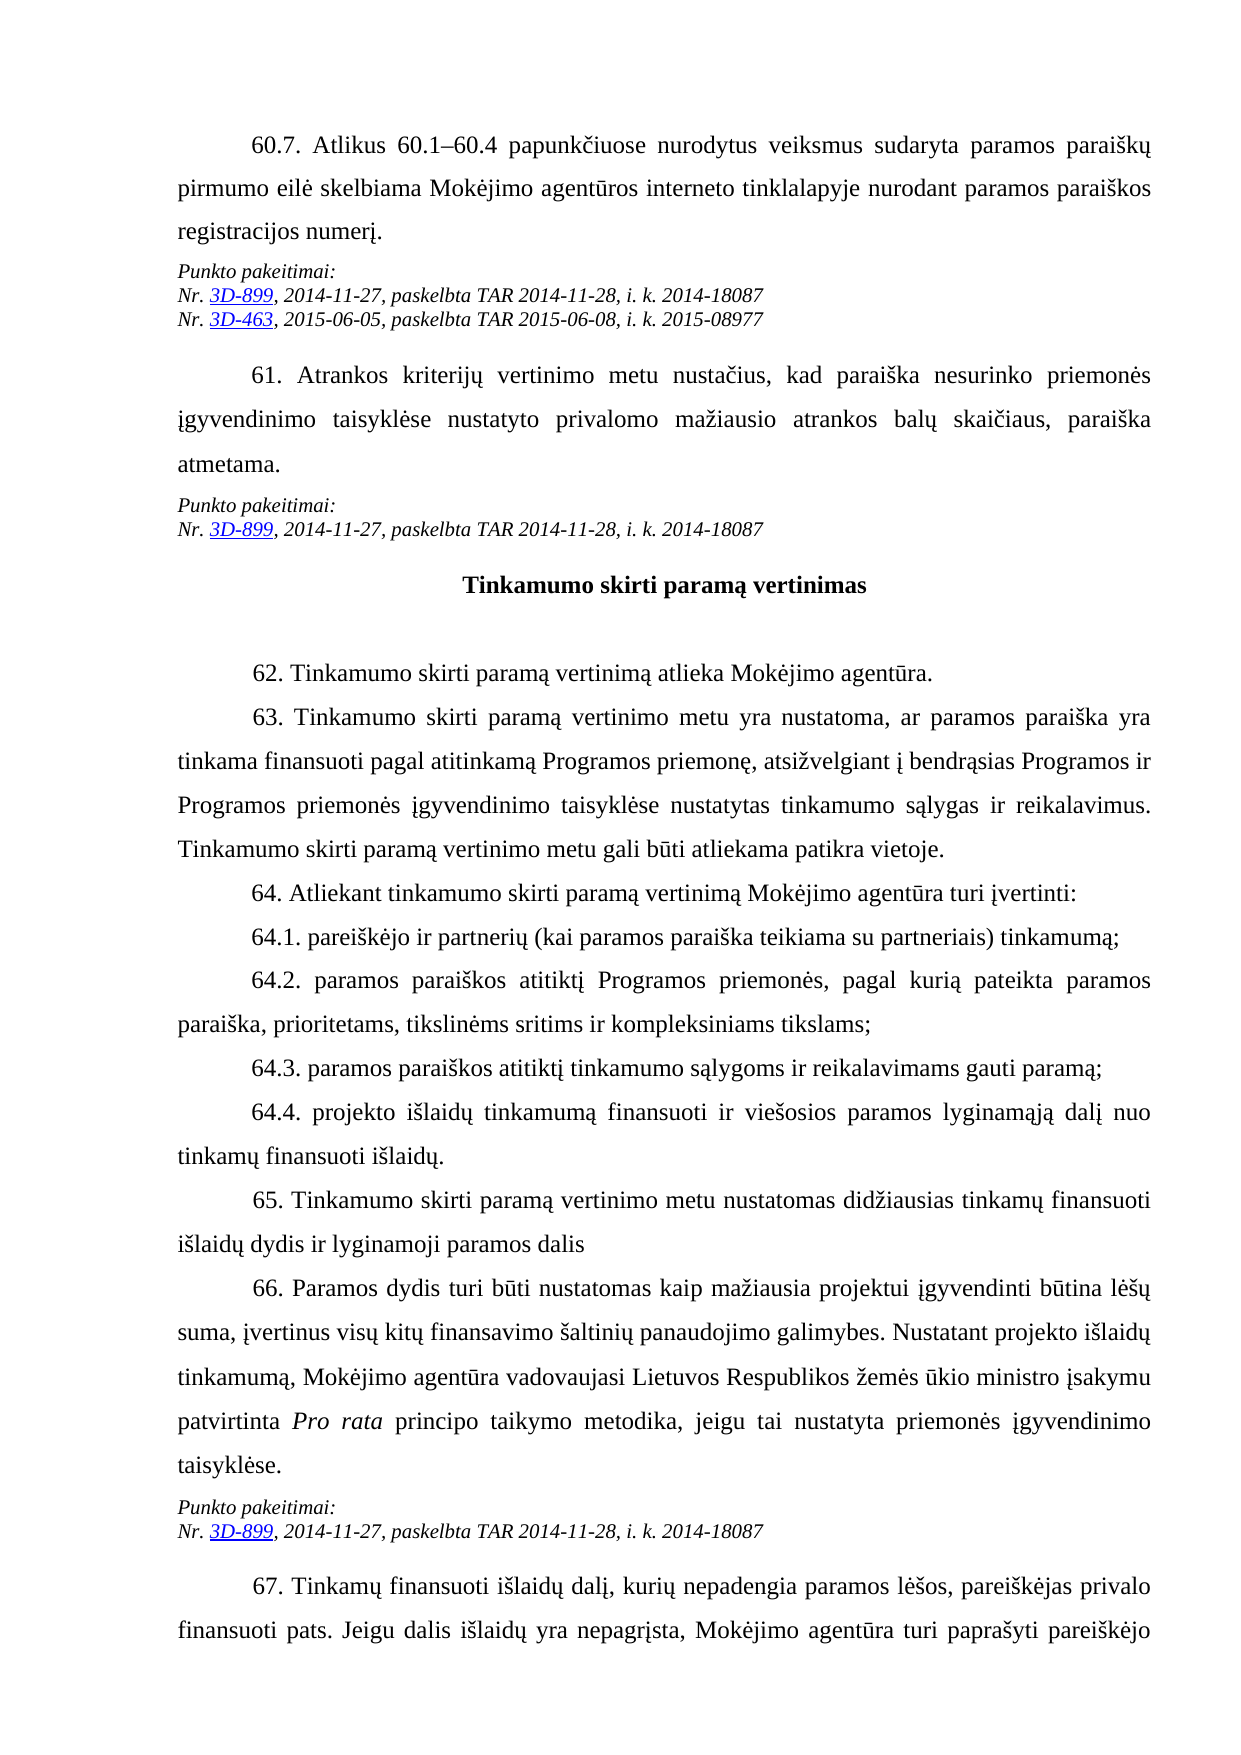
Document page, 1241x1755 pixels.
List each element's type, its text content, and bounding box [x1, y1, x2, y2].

text 66. Paramos dydis turi būti nustatomas kaip mažiausia projektui įgyvendinti būtina lėšų suma, įvertinus visų kitų finansavimo šaltinių panaudojimo galimybes. Nustatant projekto išlaidų tinkamumą, Mokėjimo agentūra vadovaujasi Lietuvos Respublikos žemės ūkio ministro įsakymu patvirtinta Pro rata principo taikymo metodika, jeigu tai nustatyta priemonės įgyvendinimo taisyklėse. [177, 1273, 1152, 1479]
text Punkto pakeitimai: [177, 493, 1152, 517]
text 62. Tinkamumo skirti paramą vertinimą atlieka Mokėjimo agentūra. [177, 658, 1152, 687]
text Punkto pakeitimai: [177, 1494, 1152, 1519]
text 64.2. paramos paraiškos atitiktį Programos priemonės, pagal kurią pateikta paramos paraiška, prioritetams, tikslinėms sritims ir kompleksiniams tikslams; [177, 966, 1152, 1038]
text Nr. 3D-463, 2015-06-05, paskelbta TAR 2015-06-08, i. k. 2015-08977 [177, 307, 1152, 331]
text Tinkamumo skirti paramą vertinimas [177, 570, 1152, 599]
text 67. Tinkamų finansuoti išlaidų dalį, kurių nepadengia paramos lėšos, pareiškėjas privalo finansuoti pats. Jeigu dalis išlaidų yra nepagrįsta, Mokėjimo agentūra turi paprašyti pareiškėjo [177, 1571, 1152, 1644]
text 64.3. paramos paraiškos atitiktį tinkamumo sąlygoms ir reikalavimams gauti paramą; [251, 1053, 1152, 1082]
text Nr. 3D-899, 2014-11-27, paskelbta TAR 2014-11-28, i. k. 2014-18087 [177, 1519, 1152, 1543]
text 63. Tinkamumo skirti paramą vertinimo metu yra nustatoma, ar paramos paraiška yra tinkama finansuoti pagal atitinkamą Programos priemonę, atsižvelgiant į bendrąsias Programos ir Programos priemonės įgyvendinimo taisyklėse nustatytas tinkamumo sąlygas ir reikalavimus. Tinkamumo skirti paramą vertinimo metu gali būti atliekama patikra vietoje. [177, 702, 1152, 862]
text Punkto pakeitimai: [177, 259, 1152, 283]
text 64. Atliekant tinkamumo skirti paramą vertinimą Mokėjimo agentūra turi įvertinti: [177, 878, 1152, 906]
text 64.1. pareiškėjo ir partnerių (kai paramos paraiška teikiama su partneriais) tinkamumą; [177, 922, 1152, 950]
text Nr. 3D-899, 2014-11-27, paskelbta TAR 2014-11-28, i. k. 2014-18087 [177, 517, 1152, 541]
text Nr. 3D-899, 2014-11-27, paskelbta TAR 2014-11-28, i. k. 2014-18087 [177, 283, 1152, 307]
text 65. Tinkamumo skirti paramą vertinimo metu nustatomas didžiausias tinkamų finansuoti išlaidų dydis ir lyginamoji paramos dalis [177, 1185, 1152, 1258]
text 64.4. projekto išlaidų tinkamumą finansuoti ir viešosios paramos lyginamąją dalį nuo tinkamų finansuoti išlaidų. [177, 1097, 1152, 1170]
text 61. Atrankos kriterijų vertinimo metu nustačius, kad paraiška nesurinko priemonės įgyvendinimo taisyklėse nustatyto privalomo mažiausio atrankos balų skaičiaus, paraiška atmetama. [177, 360, 1152, 477]
text 60.7. Atlikus 60.1–60.4 papunkčiuose nurodytus veiksmus sudaryta paramos paraiškų pirmumo eilė skelbiama Mokėjimo agentūros interneto tinklalapyje nurodant paramos paraiškos registracijos numerį. [177, 130, 1152, 245]
